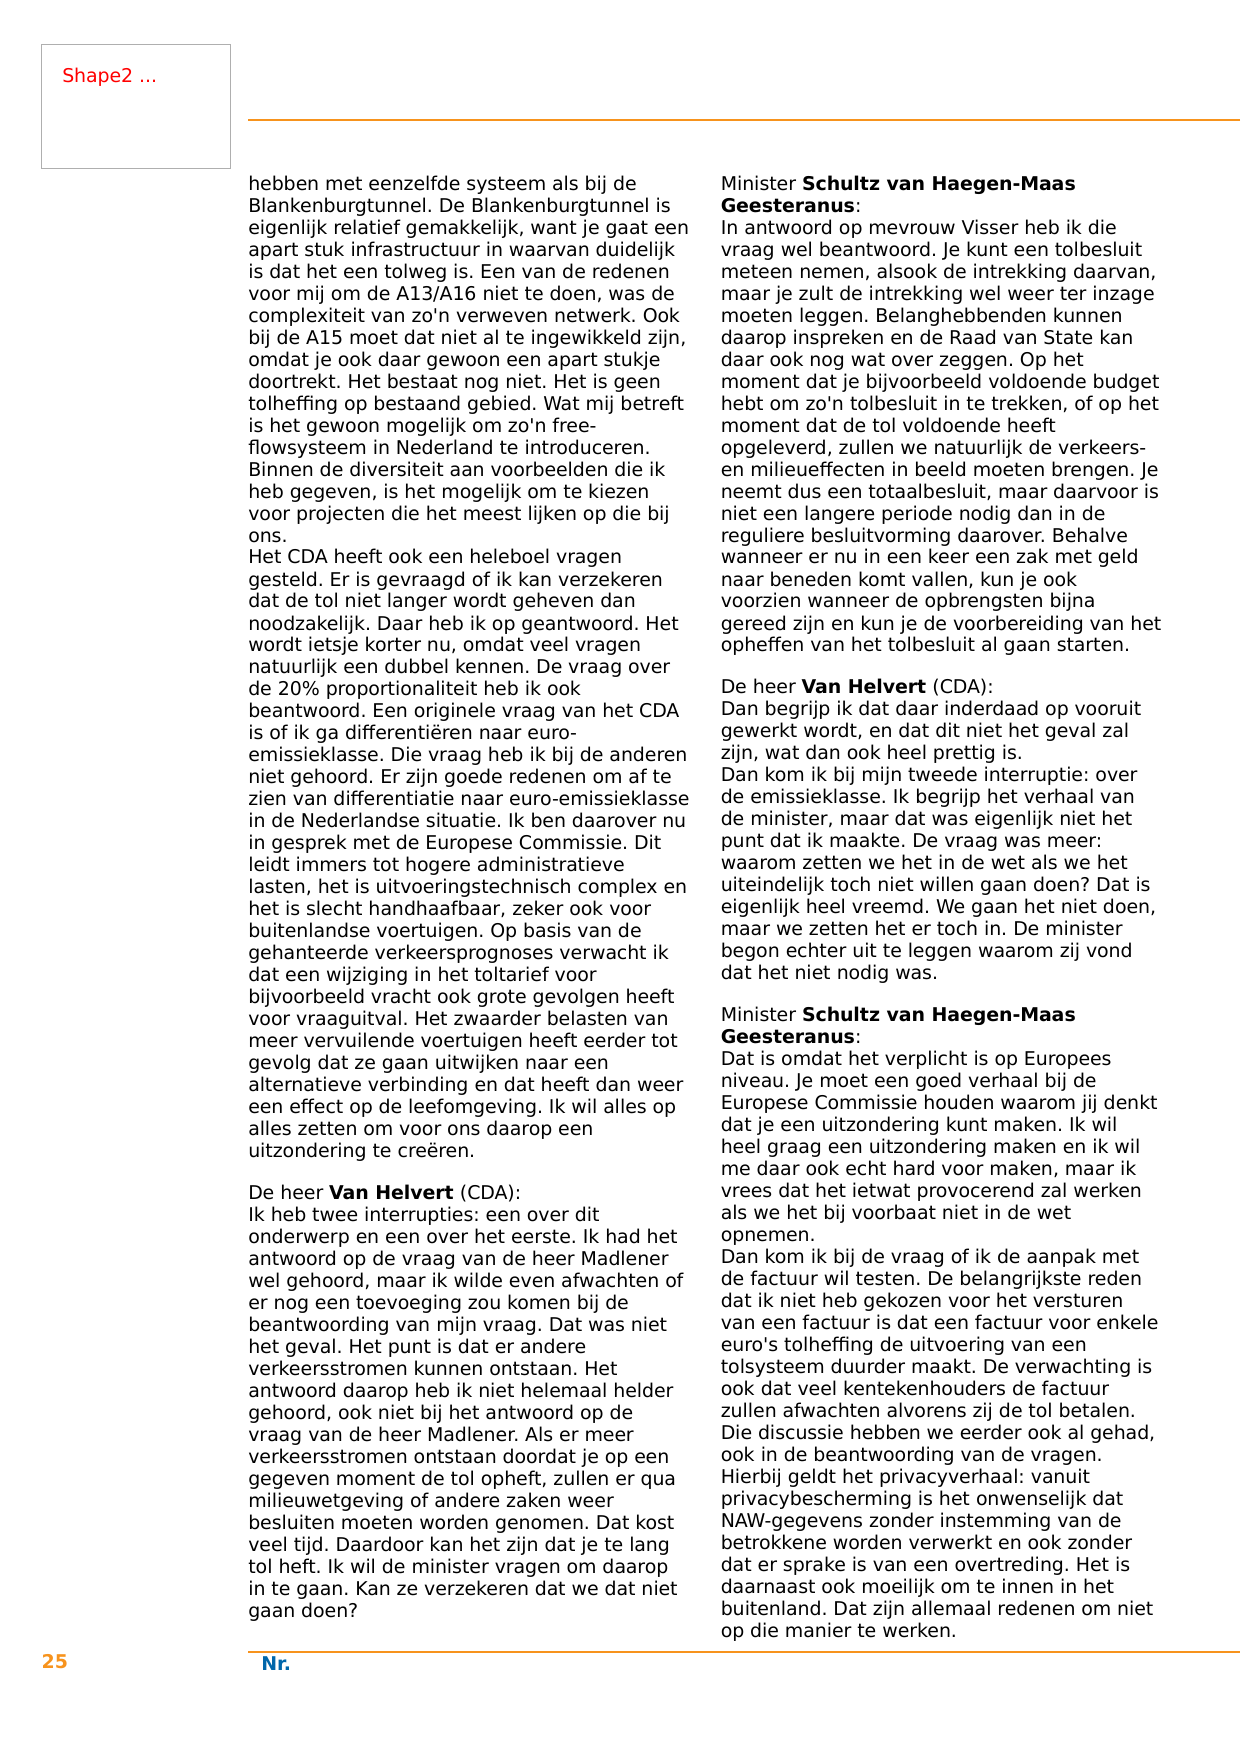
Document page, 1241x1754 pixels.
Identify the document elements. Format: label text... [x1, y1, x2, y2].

text hebben met eenzelfde systeem als bij de Blankenburgtunnel. De Blankenburgtunnel is eigenlijk relatief gemakkelijk, want je gaat een apart stuk infrastructuur in waarvan duidelijk is dat het een tolweg is. Een van de redenen voor mij om de A13/A16 niet te doen, was de complexiteit van zo'n verweven netwerk. Ook bij de A15 moet dat niet al te ingewikkeld zijn, omdat je ook daar gewoon een apart stukje doortrekt. Het bestaat nog niet. Het is geen tolheffing op bestaand gebied. Wat mij betreft is het gewoon mogelijk om zo'n free-flowsysteem in Nederland te introduceren. Binnen de diversiteit aan voorbeelden die ik heb gegeven, is het mogelijk om te kiezen voor projecten die het meest lijken op die bij ons. [248, 173, 691, 546]
text De heer Van Helvert (CDA): [248, 1182, 691, 1204]
text Dan begrijp ik dat daar inderdaad op vooruit gewerkt wordt, en dat dit niet het geval zal zijn, wat dan ook heel prettig is. [721, 698, 1163, 764]
text De heer Van Helvert (CDA): [721, 676, 1163, 698]
text Dan kom ik bij de vraag of ik de aanpak met de factuur wil testen. De belangrijkste reden dat ik niet heb gekozen voor het versturen van een factuur is dat een factuur voor enkele euro's tolheffing de uitvoering van een tolsysteem duurder maakt. De verwachting is ook dat veel kentekenhouders de factuur zullen afwachten alvorens zij de tol betalen. Die discussie hebben we eerder ook al gehad, ook in de beantwoording van de vragen. Hierbij geldt het privacyverhaal: vanuit privacybescherming is het onwenselijk dat NAW-gegevens zonder instemming van de betrokkene worden verwerkt en ook zonder dat er sprake is van een overtreding. Het is daarnaast ook moeilijk om te innen in het buitenland. Dat zijn allemaal redenen om niet op die manier te werken. [721, 1246, 1163, 1641]
text Dat is omdat het verplicht is op Europees niveau. Je moet een goed verhaal bij de Europese Commissie houden waarom jij denkt dat je een uitzondering kunt maken. Ik wil heel graag een uitzondering maken en ik wil me daar ook echt hard voor maken, maar ik vrees dat het ietwat provocerend zal werken als we het bij voorbaat niet in de wet opnemen. [721, 1048, 1163, 1246]
text Minister Schultz van Haegen-Maas Geesteranus: [721, 1004, 1163, 1048]
text In antwoord op mevrouw Visser heb ik die vraag wel beantwoord. Je kunt een tolbesluit meteen nemen, alsook de intrekking daarvan, maar je zult de intrekking wel weer ter inzage moeten leggen. Belanghebbenden kunnen daarop inspreken en de Raad van State kan daar ook nog wat over zeggen. Op het moment dat je bijvoorbeeld voldoende budget hebt om zo'n tolbesluit in te trekken, of op het moment dat de tol voldoende heeft opgeleverd, zullen we natuurlijk de verkeers- en milieueffecten in beeld moeten brengen. Je neemt dus een totaalbesluit, maar daarvoor is niet een langere periode nodig dan in de reguliere besluitvorming daarover. Behalve wanneer er nu in een keer een zak met geld naar beneden komt vallen, kun je ook voorzien wanneer de opbrengsten bijna gereed zijn en kun je de voorbereiding van het opheffen van het tolbesluit al gaan starten. [721, 217, 1163, 656]
text Dan kom ik bij mijn tweede interruptie: over de emissieklasse. Ik begrijp het verhaal van de minister, maar dat was eigenlijk niet het punt dat ik maakte. De vraag was meer: waarom zetten we het in de wet als we het uiteindelijk toch niet willen gaan doen? Dat is eigenlijk heel vreemd. We gaan het niet doen, maar we zetten het er toch in. De minister begon echter uit te leggen waarom zij vond dat het niet nodig was. [721, 764, 1163, 984]
text Het CDA heeft ook een heleboel vragen gesteld. Er is gevraagd of ik kan verzekeren dat de tol niet langer wordt geheven dan noodzakelijk. Daar heb ik op geantwoord. Het wordt ietsje korter nu, omdat veel vragen natuurlijk een dubbel kennen. De vraag over de 20% proportionaliteit heb ik ook beantwoord. Een originele vraag van het CDA is of ik ga differentiëren naar euro-emissieklasse. Die vraag heb ik bij de anderen niet gehoord. Er zijn goede redenen om af te zien van differentiatie naar euro-emissieklasse in de Nederlandse situatie. Ik ben daarover nu in gesprek met de Europese Commissie. Dit leidt immers tot hogere administratieve lasten, het is uitvoeringstechnisch complex en het is slecht handhaafbaar, zeker ook voor buitenlandse voertuigen. Op basis van de gehanteerde verkeersprognoses verwacht ik dat een wijziging in het toltarief voor bijvoorbeeld vracht ook grote gevolgen heeft voor vraaguitval. Het zwaarder belasten van meer vervuilende voertuigen heeft eerder tot gevolg dat ze gaan uitwijken naar een alternatieve verbinding en dat heeft dan weer een effect op de leefomgeving. Ik wil alles op alles zetten om voor ons daarop een uitzondering te creëren. [248, 546, 691, 1162]
text Minister Schultz van Haegen-Maas Geesteranus: [721, 173, 1163, 217]
text Ik heb twee interrupties: een over dit onderwerp en een over het eerste. Ik had het antwoord op de vraag van de heer Madlener wel gehoord, maar ik wilde even afwachten of er nog een toevoeging zou komen bij de beantwoording van mijn vraag. Dat was niet het geval. Het punt is dat er andere verkeersstromen kunnen ontstaan. Het antwoord daarop heb ik niet helemaal helder gehoord, ook niet bij het antwoord op de vraag van de heer Madlener. Als er meer verkeersstromen ontstaan doordat je op een gegeven moment de tol opheft, zullen er qua milieuwetgeving of andere zaken weer besluiten moeten worden genomen. Dat kost veel tijd. Daardoor kan het zijn dat je te lang tol heft. Ik wil de minister vragen om daarop in te gaan. Kan ze verzekeren dat we dat niet gaan doen? [248, 1204, 691, 1621]
